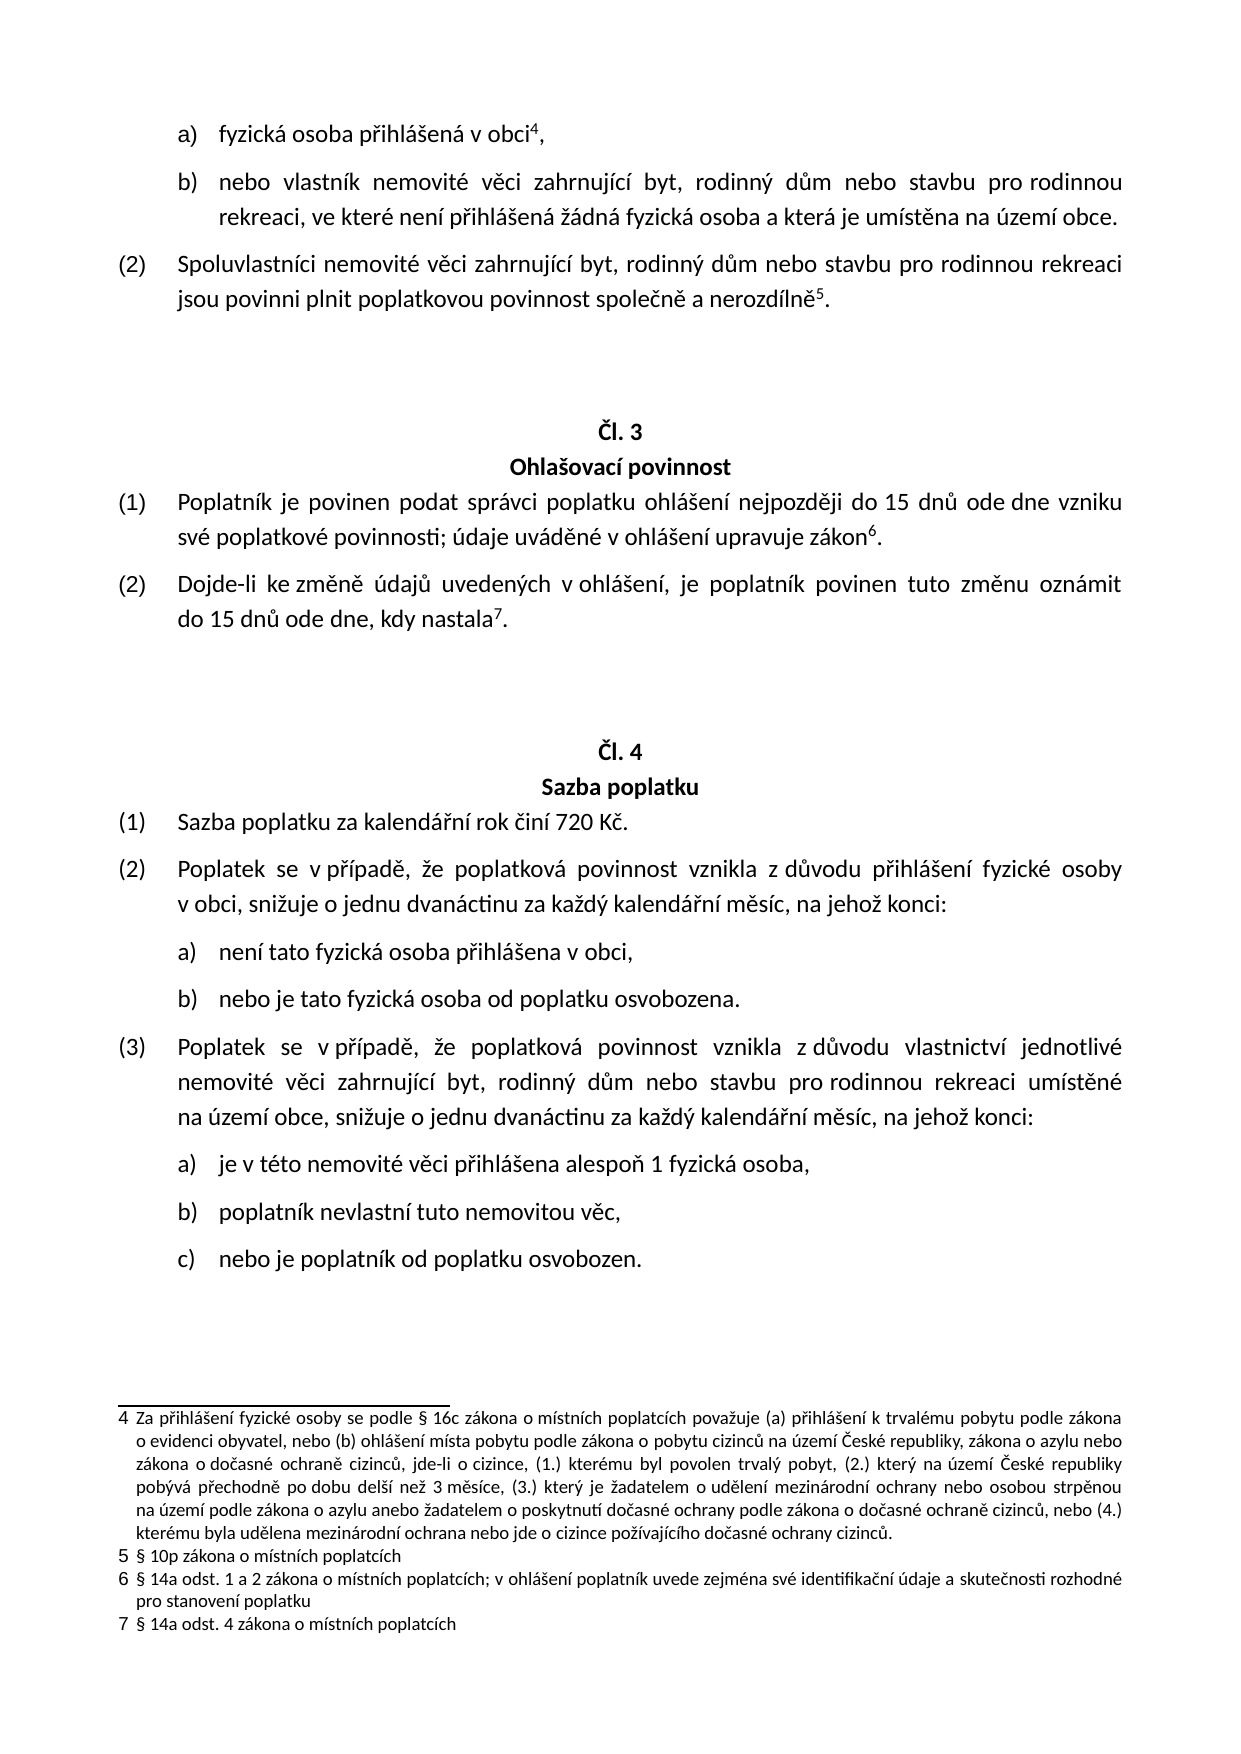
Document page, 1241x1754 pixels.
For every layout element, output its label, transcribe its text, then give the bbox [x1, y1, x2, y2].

list § 14a odst. 4 zákona o místních poplatcích [118, 1612, 1122, 1635]
list Poplatek se v případě, že poplatková povinnost vznikla z důvodu přihlášení fyzické osoby v obci, snižuje o jednu dvanáctinu za každý kalendářní měsíc, na jehož konci: [118, 853, 1122, 919]
list poplatník nevlastní tuto nemovitou věc, [177, 1196, 1122, 1226]
list Sazba poplatku za kalendářní rok činí 720 Kč. [118, 806, 1122, 836]
list fyzická osoba přihlášená v obci, [177, 118, 1122, 149]
list nebo je poplatník od poplatku osvobozen. [177, 1243, 1122, 1274]
list je v této nemovité věci přihlášena alespoň 1 fyzická osoba, [177, 1148, 1122, 1179]
list Za přihlášení fyzické osoby se podle § 16c zákona o místních poplatcích považuje (a) přihlášení k trvalému pobytu podle zákona o evidenci obyvatel, nebo (b) ohlášení místa pobytu podle zákona o pobytu cizinců na území České republiky, zákona o azylu nebo zákona o dočasné ochraně cizinců, jde-li o cizince, (1.) kterému byl povolen trvalý pobyt, (2.) který na území České republiky pobývá přechodně po dobu delší než 3 měsíce, (3.) který je žadatelem o udělení mezinárodní ochrany nebo osobou strpěnou na území podle zákona o azylu anebo žadatelem o poskytnutí dočasné ochrany podle zákona o dočasné ochraně cizinců, nebo (4.) kterému byla udělena mezinárodní ochrana nebo jde o cizince požívajícího dočasné ochrany cizinců. [118, 1406, 1122, 1544]
list nebo vlastník nemovité věci zahrnující byt, rodinný dům nebo stavbu pro rodinnou rekreaci, ve které není přihlášená žádná fyzická osoba a která je umístěna na území obce. [177, 166, 1122, 231]
list nebo je tato fyzická osoba od poplatku osvobozena. [177, 983, 1122, 1014]
list Dojde-li ke změně údajů uvedených v ohlášení, je poplatník povinen tuto změnu oznámit do 15 dnů ode dne, kdy nastala. [118, 568, 1122, 634]
list není tato fyzická osoba přihlášena v obci, [177, 936, 1122, 966]
subtitle Čl. 3 Ohlašovací povinnost [118, 416, 1122, 481]
list § 14a odst. 1 a 2 zákona o místních poplatcích; v ohlášení poplatník uvede zejména své identifikační údaje a skutečnosti rozhodné pro stanovení poplatku [118, 1567, 1122, 1612]
list § 10p zákona o místních poplatcích [118, 1544, 1122, 1567]
list Poplatník je povinen podat správci poplatku ohlášení nejpozději do 15 dnů ode dne vzniku své poplatkové povinnosti; údaje uváděné v ohlášení upravuje zákon. [118, 486, 1122, 551]
list Spoluvlastníci nemovité věci zahrnující byt, rodinný dům nebo stavbu pro rodinnou rekreaci jsou povinni plnit poplatkovou povinnost společně a nerozdílně. [118, 248, 1122, 314]
subtitle Čl. 4 Sazba poplatku [118, 736, 1122, 801]
list Poplatek se v případě, že poplatková povinnost vznikla z důvodu vlastnictví jednotlivé nemovité věci zahrnující byt, rodinný dům nebo stavbu pro rodinnou rekreaci umístěné na území obce, snižuje o jednu dvanáctinu za každý kalendářní měsíc, na jehož konci: [118, 1031, 1122, 1131]
